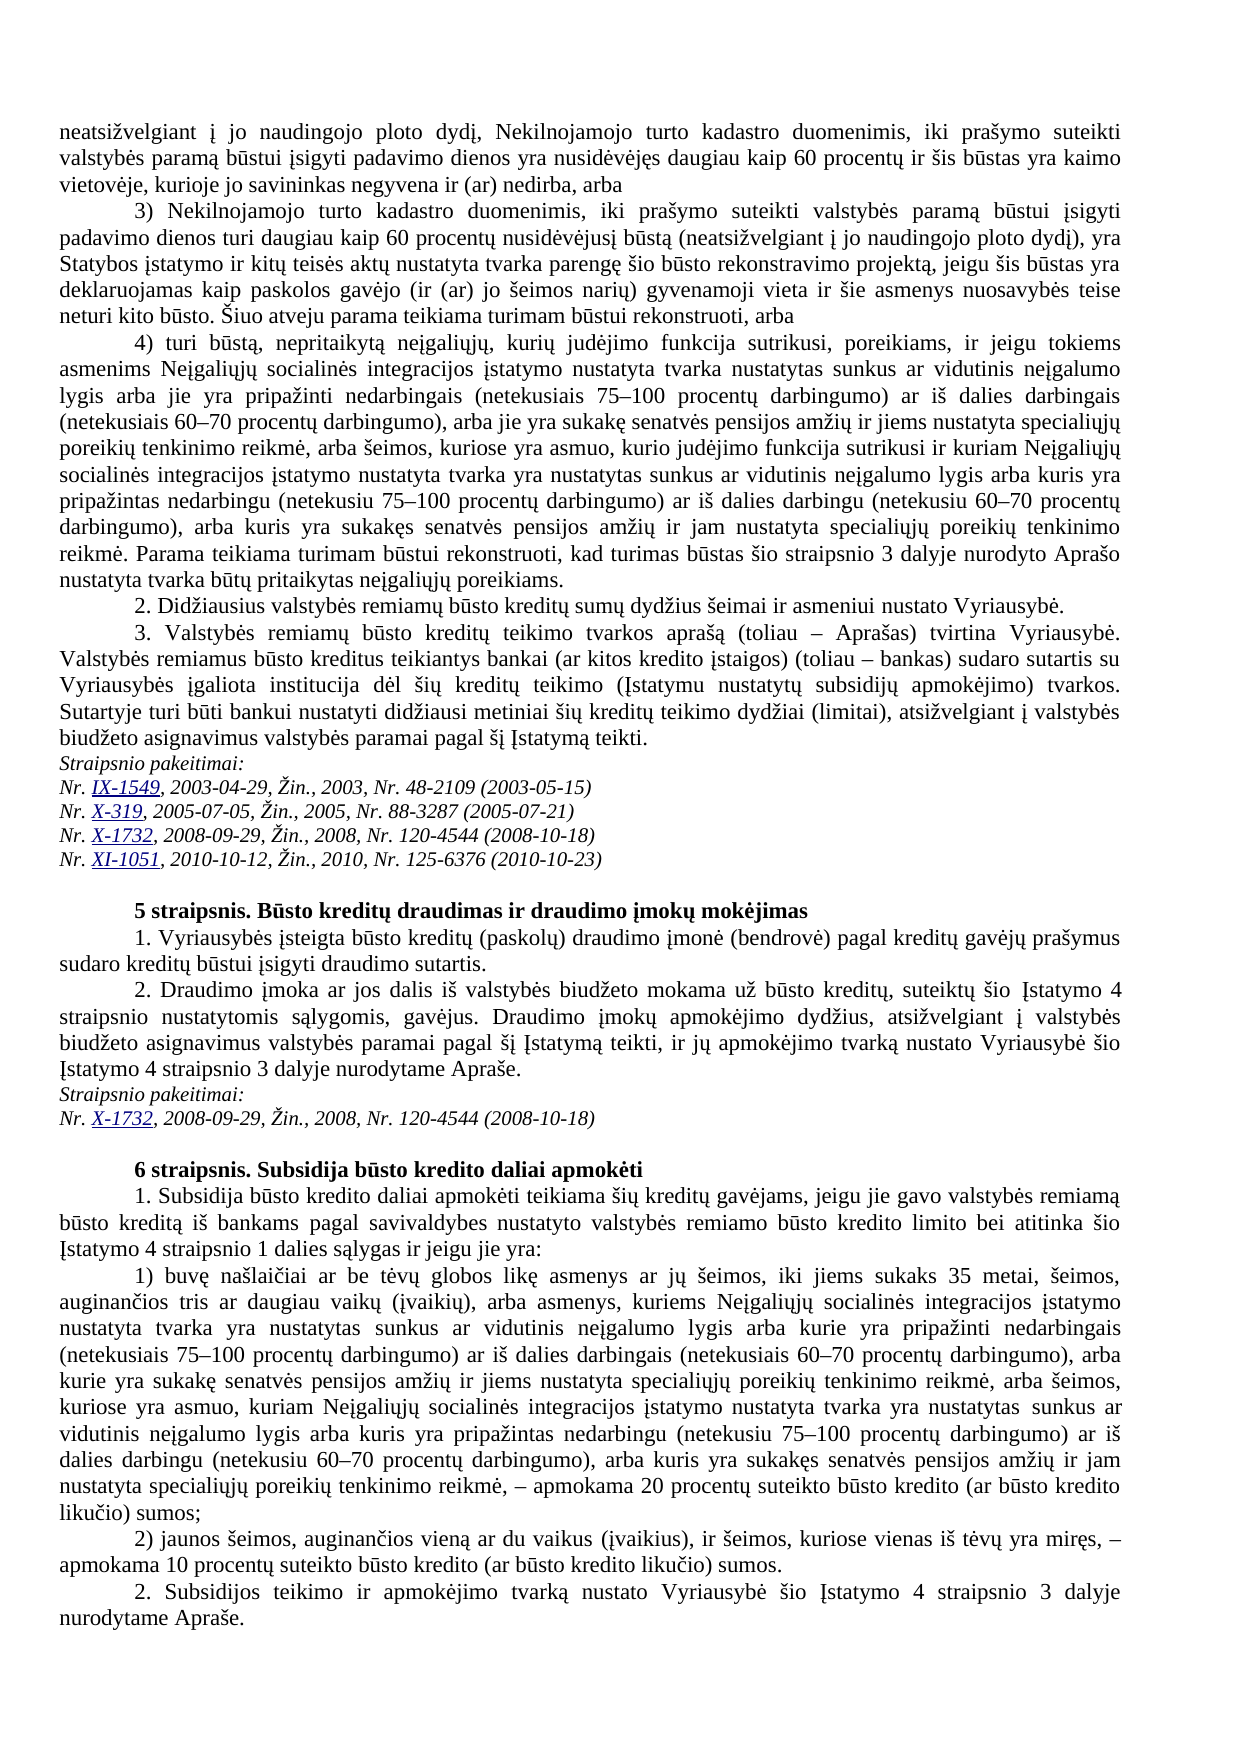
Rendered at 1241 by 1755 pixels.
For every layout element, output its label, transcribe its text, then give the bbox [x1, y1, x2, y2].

text 6 straipsnis. Subsidija būsto kredito daliai apmokėti [59, 1156, 1122, 1183]
text Nr. X-1732, 2008-09-29, Žin., 2008, Nr. 120-4544 (2008-10-18) [59, 1106, 1122, 1130]
text neatsižvelgiant į jo naudingojo ploto dydį, Nekilnojamojo turto kadastro duomenimis, iki prašymo suteikti valstybės paramą būstui įsigyti padavimo dienos yra nusidėvėjęs daugiau kaip 60 procentų ir šis būstas yra kaimo vietovėje, kurioje jo savininkas negyvena ir (ar) nedirba, arba [59, 118, 1122, 197]
text Straipsnio pakeitimai: [59, 751, 1122, 775]
text 3) Nekilnojamojo turto kadastro duomenimis, iki prašymo suteikti valstybės paramą būstui įsigyti padavimo dienos turi daugiau kaip 60 procentų nusidėvėjusį būstą (neatsižvelgiant į jo naudingojo ploto dydį), yra Statybos įstatymo ir kitų teisės aktų nustatyta tvarka parengę šio būsto rekonstravimo projektą, jeigu šis būstas yra deklaruojamas kaip paskolos gavėjo (ir (ar) jo šeimos narių) gyvenamoji vieta ir šie asmenys nuosavybės teise neturi kito būsto. Šiuo atveju parama teikiama turimam būstui rekonstruoti, arba [59, 197, 1122, 329]
text 2. Draudimo įmoka ar jos dalis iš valstybės biudžeto mokama už būsto kreditų, suteiktų šio Įstatymo 4 straipsnio nustatytomis sąlygomis, gavėjus. Draudimo įmokų apmokėjimo dydžius, atsižvelgiant į valstybės biudžeto asignavimus valstybės paramai pagal šį Įstatymą teikti, ir jų apmokėjimo tvarką nustato Vyriausybė šio Įstatymo 4 straipsnio 3 dalyje nurodytame Apraše. [59, 976, 1122, 1082]
text Nr. X-319, 2005-07-05, Žin., 2005, Nr. 88-3287 (2005-07-21) [59, 799, 1122, 823]
text 1. Vyriausybės įsteigta būsto kreditų (paskolų) draudimo įmonė (bendrovė) pagal kreditų gavėjų prašymus sudaro kreditų būstui įsigyti draudimo sutartis. [59, 924, 1122, 976]
text 5 straipsnis. Būsto kreditų draudimas ir draudimo įmokų mokėjimas [59, 897, 1122, 924]
text 1) buvę našlaičiai ar be tėvų globos likę asmenys ar jų šeimos, iki jiems sukaks 35 metai, šeimos, auginančios tris ar daugiau vaikų (įvaikių), arba asmenys, kuriems Neįgaliųjų socialinės integracijos įstatymo nustatyta tvarka yra nustatytas sunkus ar vidutinis neįgalumo lygis arba kurie yra pripažinti nedarbingais (netekusiais 75–100 procentų darbingumo) ar iš dalies darbingais (netekusiais 60–70 procentų darbingumo), arba kurie yra sukakę senatvės pensijos amžių ir jiems nustatyta specialiųjų poreikių tenkinimo reikmė, arba šeimos, kuriose yra asmuo, kuriam Neįgaliųjų socialinės integracijos įstatymo nustatyta tvarka yra nustatytas sunkus ar vidutinis neįgalumo lygis arba kuris yra pripažintas nedarbingu (netekusiu 75–100 procentų darbingumo) ar iš dalies darbingu (netekusiu 60–70 procentų darbingumo), arba kuris yra sukakęs senatvės pensijos amžių ir jam nustatyta specialiųjų poreikių tenkinimo reikmė, – apmokama 20 procentų suteikto būsto kredito (ar būsto kredito likučio) sumos; [59, 1262, 1122, 1525]
text Straipsnio pakeitimai: [59, 1082, 1122, 1106]
text Nr. XI-1051, 2010-10-12, Žin., 2010, Nr. 125-6376 (2010-10-23) [59, 847, 1122, 871]
text 2) jaunos šeimos, auginančios vieną ar du vaikus (įvaikius), ir šeimos, kuriose vienas iš tėvų yra miręs, – apmokama 10 procentų suteikto būsto kredito (ar būsto kredito likučio) sumos. [59, 1525, 1122, 1578]
text 1. Subsidija būsto kredito daliai apmokėti teikiama šių kreditų gavėjams, jeigu jie gavo valstybės remiamą būsto kreditą iš bankams pagal savivaldybes nustatyto valstybės remiamo būsto kredito limito bei atitinka šio Įstatymo 4 straipsnio 1 dalies sąlygas ir jeigu jie yra: [59, 1183, 1122, 1262]
text 2. Subsidijos teikimo ir apmokėjimo tvarką nustato Vyriausybė šio Įstatymo 4 straipsnio 3 dalyje nurodytame Apraše. [59, 1578, 1122, 1631]
text Nr. IX-1549, 2003-04-29, Žin., 2003, Nr. 48-2109 (2003-05-15) [59, 775, 1122, 799]
text 3. Valstybės remiamų būsto kreditų teikimo tvarkos aprašą (toliau – Aprašas) tvirtina Vyriausybė. Valstybės remiamus būsto kreditus teikiantys bankai (ar kitos kredito įstaigos) (toliau – bankas) sudaro sutartis su Vyriausybės įgaliota institucija dėl šių kreditų teikimo (Įstatymu nustatytų subsidijų apmokėjimo) tvarkos. Sutartyje turi būti bankui nustatyti didžiausi metiniai šių kreditų teikimo dydžiai (limitai), atsižvelgiant į valstybės biudžeto asignavimus valstybės paramai pagal šį Įstatymą teikti. [59, 619, 1122, 751]
text Nr. X-1732, 2008-09-29, Žin., 2008, Nr. 120-4544 (2008-10-18) [59, 823, 1122, 847]
text 2. Didžiausius valstybės remiamų būsto kreditų sumų dydžius šeimai ir asmeniui nustato Vyriausybė. [59, 592, 1122, 619]
text 4) turi būstą, nepritaikytą neįgaliųjų, kurių judėjimo funkcija sutrikusi, poreikiams, ir jeigu tokiems asmenims Neįgaliųjų socialinės integracijos įstatymo nustatyta tvarka nustatytas sunkus ar vidutinis neįgalumo lygis arba jie yra pripažinti nedarbingais (netekusiais 75–100 procentų darbingumo) ar iš dalies darbingais (netekusiais 60–70 procentų darbingumo), arba jie yra sukakę senatvės pensijos amžių ir jiems nustatyta specialiųjų poreikių tenkinimo reikmė, arba šeimos, kuriose yra asmuo, kurio judėjimo funkcija sutrikusi ir kuriam Neįgaliųjų socialinės integracijos įstatymo nustatyta tvarka yra nustatytas sunkus ar vidutinis neįgalumo lygis arba kuris yra pripažintas nedarbingu (netekusiu 75–100 procentų darbingumo) ar iš dalies darbingu (netekusiu 60–70 procentų darbingumo), arba kuris yra sukakęs senatvės pensijos amžių ir jam nustatyta specialiųjų poreikių tenkinimo reikmė. Parama teikiama turimam būstui rekonstruoti, kad turimas būstas šio straipsnio 3 dalyje nurodyto Aprašo nustatyta tvarka būtų pritaikytas neįgaliųjų poreikiams. [59, 329, 1122, 592]
